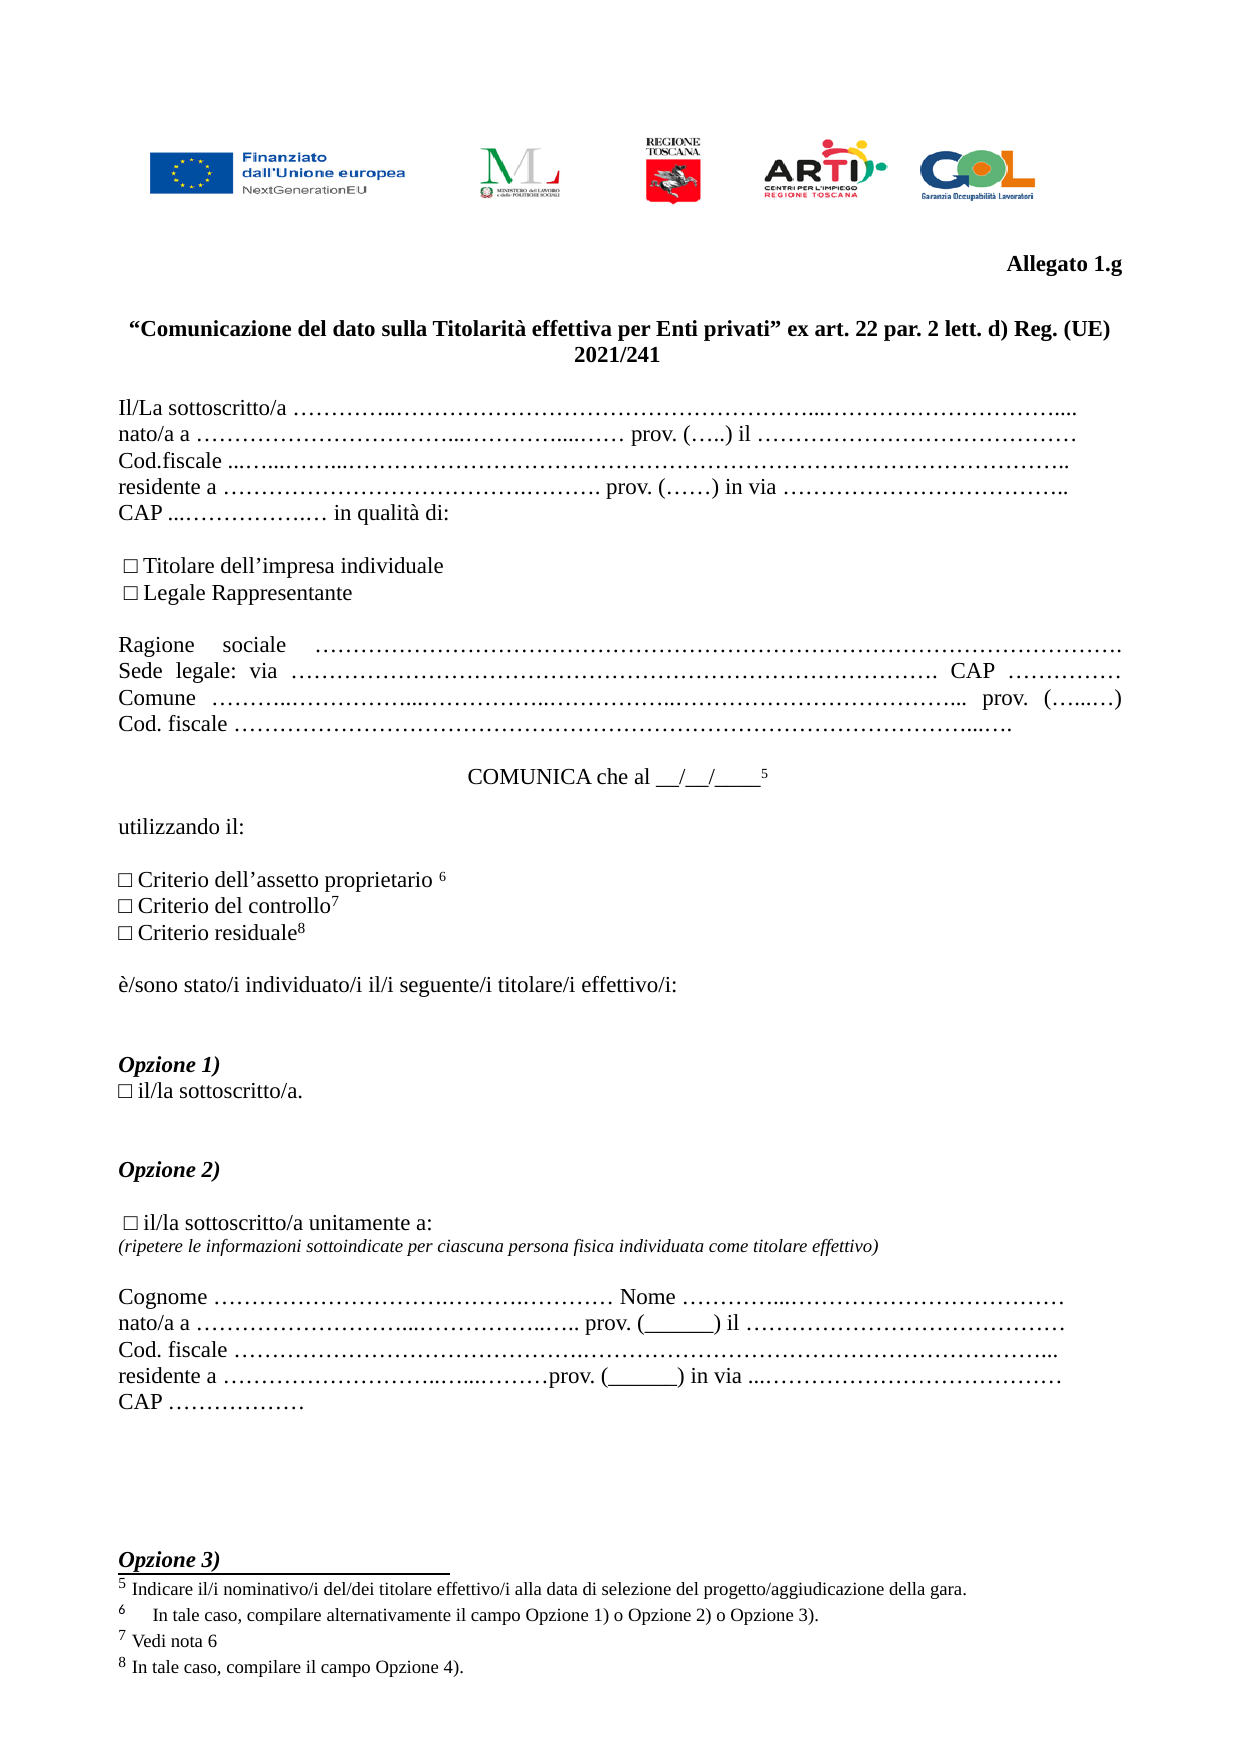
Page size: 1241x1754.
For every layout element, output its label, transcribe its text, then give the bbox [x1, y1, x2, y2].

text □ Titolare dell’impresa individuale [118, 552, 1122, 578]
text Vedi nota 6 [118, 1626, 1122, 1653]
text Opzione 1) [118, 1051, 1122, 1077]
text Opzione 2) [118, 1156, 1122, 1182]
text CAP ...…………….… in qualità di: [118, 499, 1122, 526]
text Ragione sociale ……………………………………………………………………………………………. Sede legale: via …………………………………………………………………………. CAP …………… Comune ………..……………...……………..……………..………………………………... prov. (…...…) Cod. fiscale ……………………………………………………………………………………...…. [118, 631, 1122, 737]
text CAP ……………… [118, 1388, 1122, 1415]
text è/sono stato/i individuato/i il/i seguente/i titolare/i effettivo/i: [118, 972, 1122, 998]
text In tale caso, compilare il campo Opzione 4). [118, 1653, 1122, 1679]
text Indicare il/i nominativo/i del/dei titolare effettivo/i alla data di selezione del progetto/aggiudicazione della gara. [118, 1574, 1122, 1601]
text Il/La sottoscritto/a …………..………………………………………………...………………………….... nato/a a ……………………………...…………....…… prov. (…..) il …………………………………… Cod.fiscale ...…...……...………………………………………………………………………………….. residente a ………………………………….………. prov. (……) in via ……………………………….. [118, 394, 1122, 499]
text Cod. fiscale ……………………………………….……………………………………………………... residente a ………………………..…...………prov. (______) in via ...………………………………… [118, 1336, 1122, 1388]
text COMUNICA che al __/__/____ [118, 763, 1122, 789]
text Opzione 3) [118, 1547, 1122, 1573]
picture [118, 105, 1083, 237]
text “Comunicazione del dato sulla Titolarità effettiva per Enti privati” ex art. 22 par. 2 lett. d) Reg. (UE) 2021/241 [118, 315, 1122, 368]
text Cognome ………………………….……….………… Nome …………...……………………………… nato/a a ………………………...……………..….. prov. (______) il …………………………………… [118, 1283, 1122, 1336]
text In tale caso, compilare alternativamente il campo Opzione 1) o Opzione 2) o Opzione 3). [118, 1601, 1122, 1626]
text □ Criterio dell’assetto proprietario [118, 866, 1122, 892]
text □ il/la sottoscritto/a unitamente a: [118, 1209, 1122, 1235]
text □ Criterio del controllo [118, 892, 1122, 919]
text (ripetere le informazioni sottoindicate per ciascuna persona fisica individuata come titolare effettivo) [118, 1235, 1122, 1257]
text Allegato 1.g [118, 250, 1122, 276]
text □ Criterio residuale [118, 919, 1122, 945]
text □ il/la sottoscritto/a. [118, 1077, 1122, 1103]
text utilizzando il: [118, 813, 1122, 840]
text □ Legale Rappresentante [118, 578, 1122, 605]
